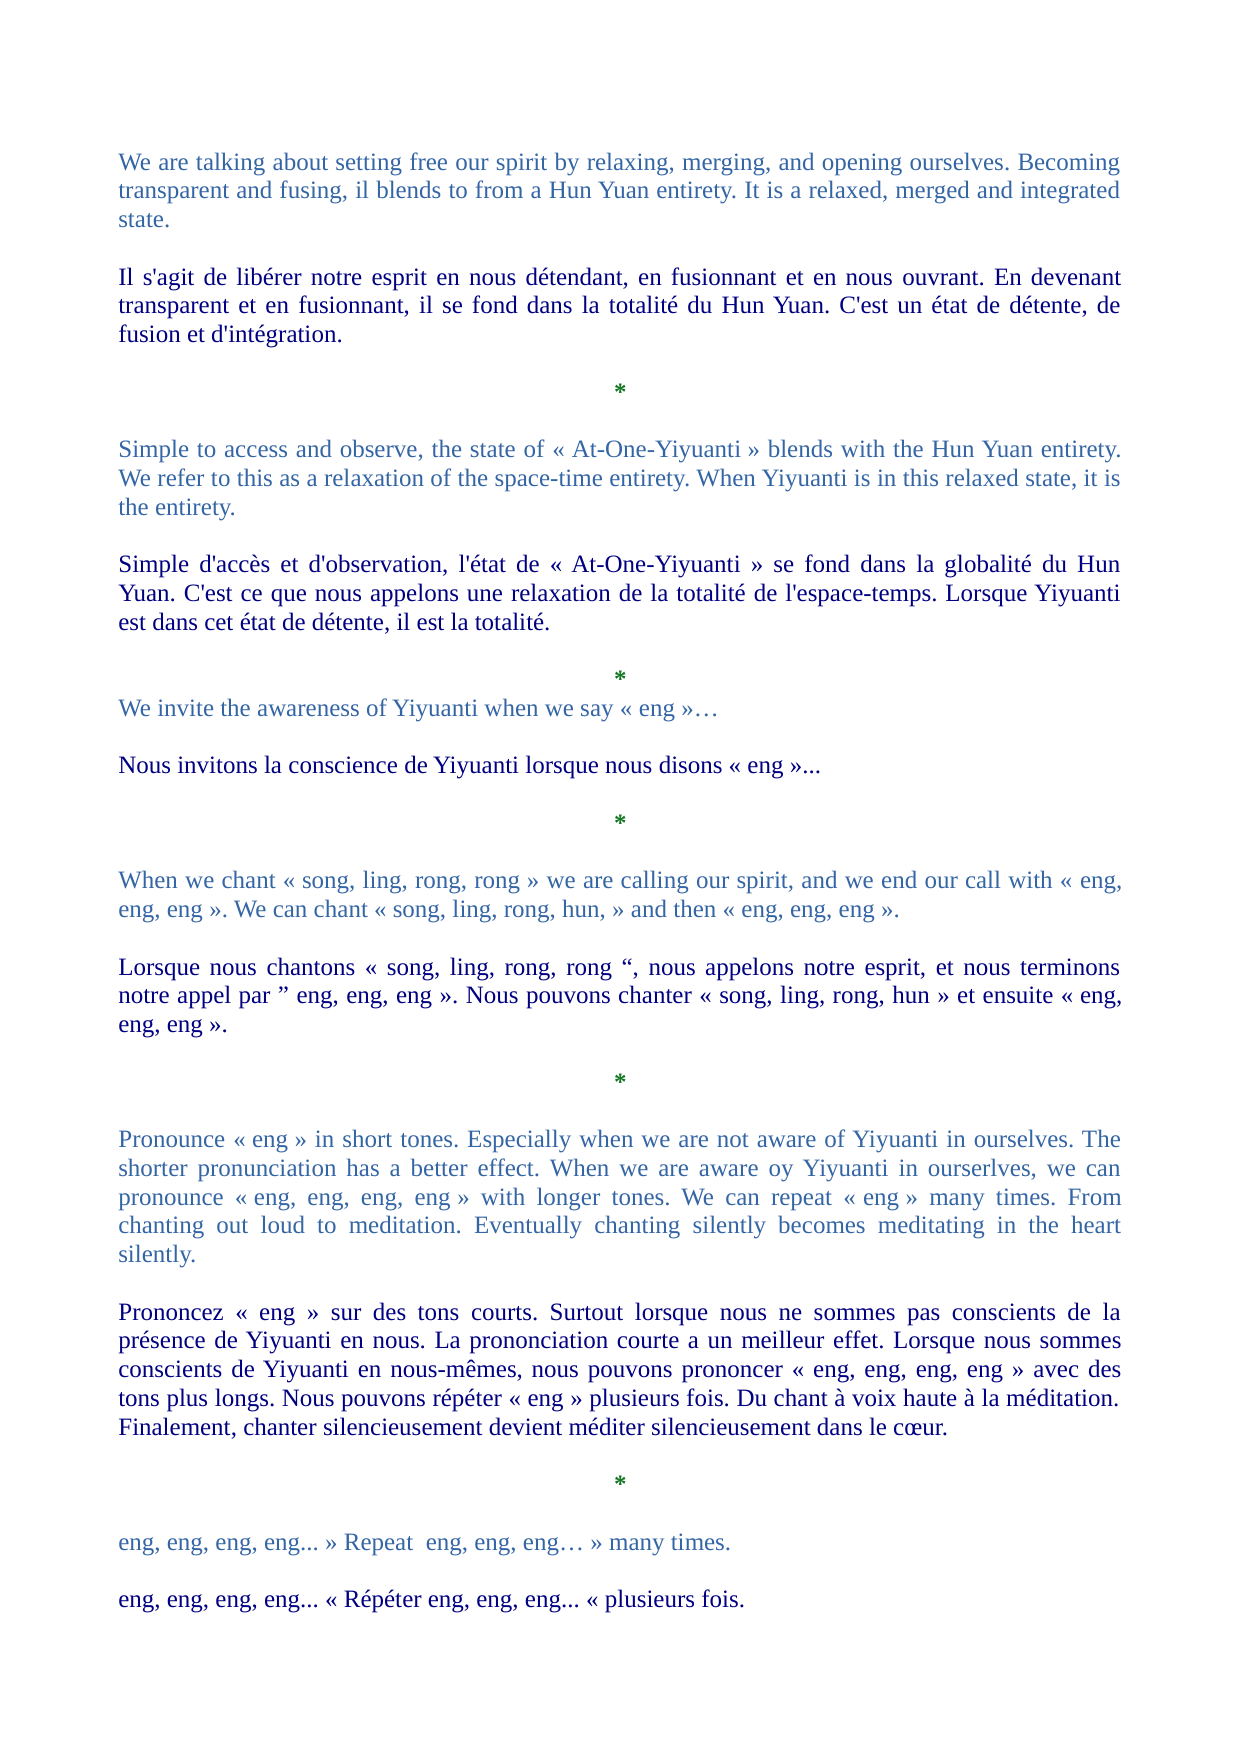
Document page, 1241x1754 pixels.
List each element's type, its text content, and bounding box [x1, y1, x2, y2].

text Nous invitons la conscience de Yiyuanti lorsque nous disons « eng »... [118, 751, 1122, 779]
text Simple d'accès et d'observation, l'état de « At-One-Yiyuanti » se fond dans la globalité du Hun Yuan. C'est ce que nous appelons une relaxation de la totalité de l'espace-temps. Lorsque Yiyuanti est dans cet état de détente, il est la totalité. [118, 549, 1122, 636]
text Pronounce « eng » in short tones. Especially when we are not aware of Yiyuanti in ourselves. The shorter pronunciation has a better effect. When we are aware oy Yiyuanti in ourserlves, we can pronounce « eng, eng, eng, eng » with longer tones. We can repeat « eng » many times. From chanting out loud to meditation. Eventually chanting silently becomes meditating in the heart silently. [118, 1124, 1122, 1268]
text * [118, 1067, 1122, 1096]
text Il s'agit de libérer notre esprit en nous détendant, en fusionnant et en nous ouvrant. En devenant transparent et en fusionnant, il se fond dans la totalité du Hun Yuan. C'est un état de détente, de fusion et d'intégration. [118, 262, 1122, 348]
text Prononcez « eng » sur des tons courts. Surtout lorsque nous ne sommes pas conscients de la présence de Yiyuanti en nous. La prononciation courte a un meilleur effet. Lorsque nous sommes conscients de Yiyuanti en nous-mêmes, nous pouvons prononcer « eng, eng, eng, eng » avec des tons plus longs. Nous pouvons répéter « eng » plusieurs fois. Du chant à voix haute à la méditation. Finalement, chanter silencieusement devient méditer silencieusement dans le cœur. [118, 1297, 1122, 1441]
text We are talking about setting free our spirit by relaxing, merging, and opening ourselves. Becoming transparent and fusing, il blends to from a Hun Yuan entirety. It is a relaxed, merged and integrated state. [118, 147, 1122, 233]
text * [118, 664, 1122, 693]
text When we chant « song, ling, rong, rong » we are calling our spirit, and we end our call with « eng, eng, eng ». We can chant « song, ling, rong, hun, » and then « eng, eng, eng ». [118, 866, 1122, 923]
text eng, eng, eng, eng... « Répéter eng, eng, eng... « plusieurs fois. [118, 1584, 1122, 1613]
text Lorsque nous chantons « song, ling, rong, rong “, nous appelons notre esprit, et nous terminons notre appel par ” eng, eng, eng ». Nous pouvons chanter « song, ling, rong, hun » et ensuite « eng, eng, eng ». [118, 952, 1122, 1038]
text * [118, 1469, 1122, 1498]
text * [118, 808, 1122, 837]
text We invite the awareness of Yiyuanti when we say « eng »… [118, 693, 1122, 722]
text * [118, 377, 1122, 406]
text Simple to access and observe, the state of « At-One-Yiyuanti » blends with the Hun Yuan entirety. We refer to this as a relaxation of the space-time entirety. When Yiyuanti is in this relaxed state, it is the entirety. [118, 434, 1122, 521]
text eng, eng, eng, eng... » Repeat eng, eng, eng… » many times. [118, 1527, 1122, 1556]
